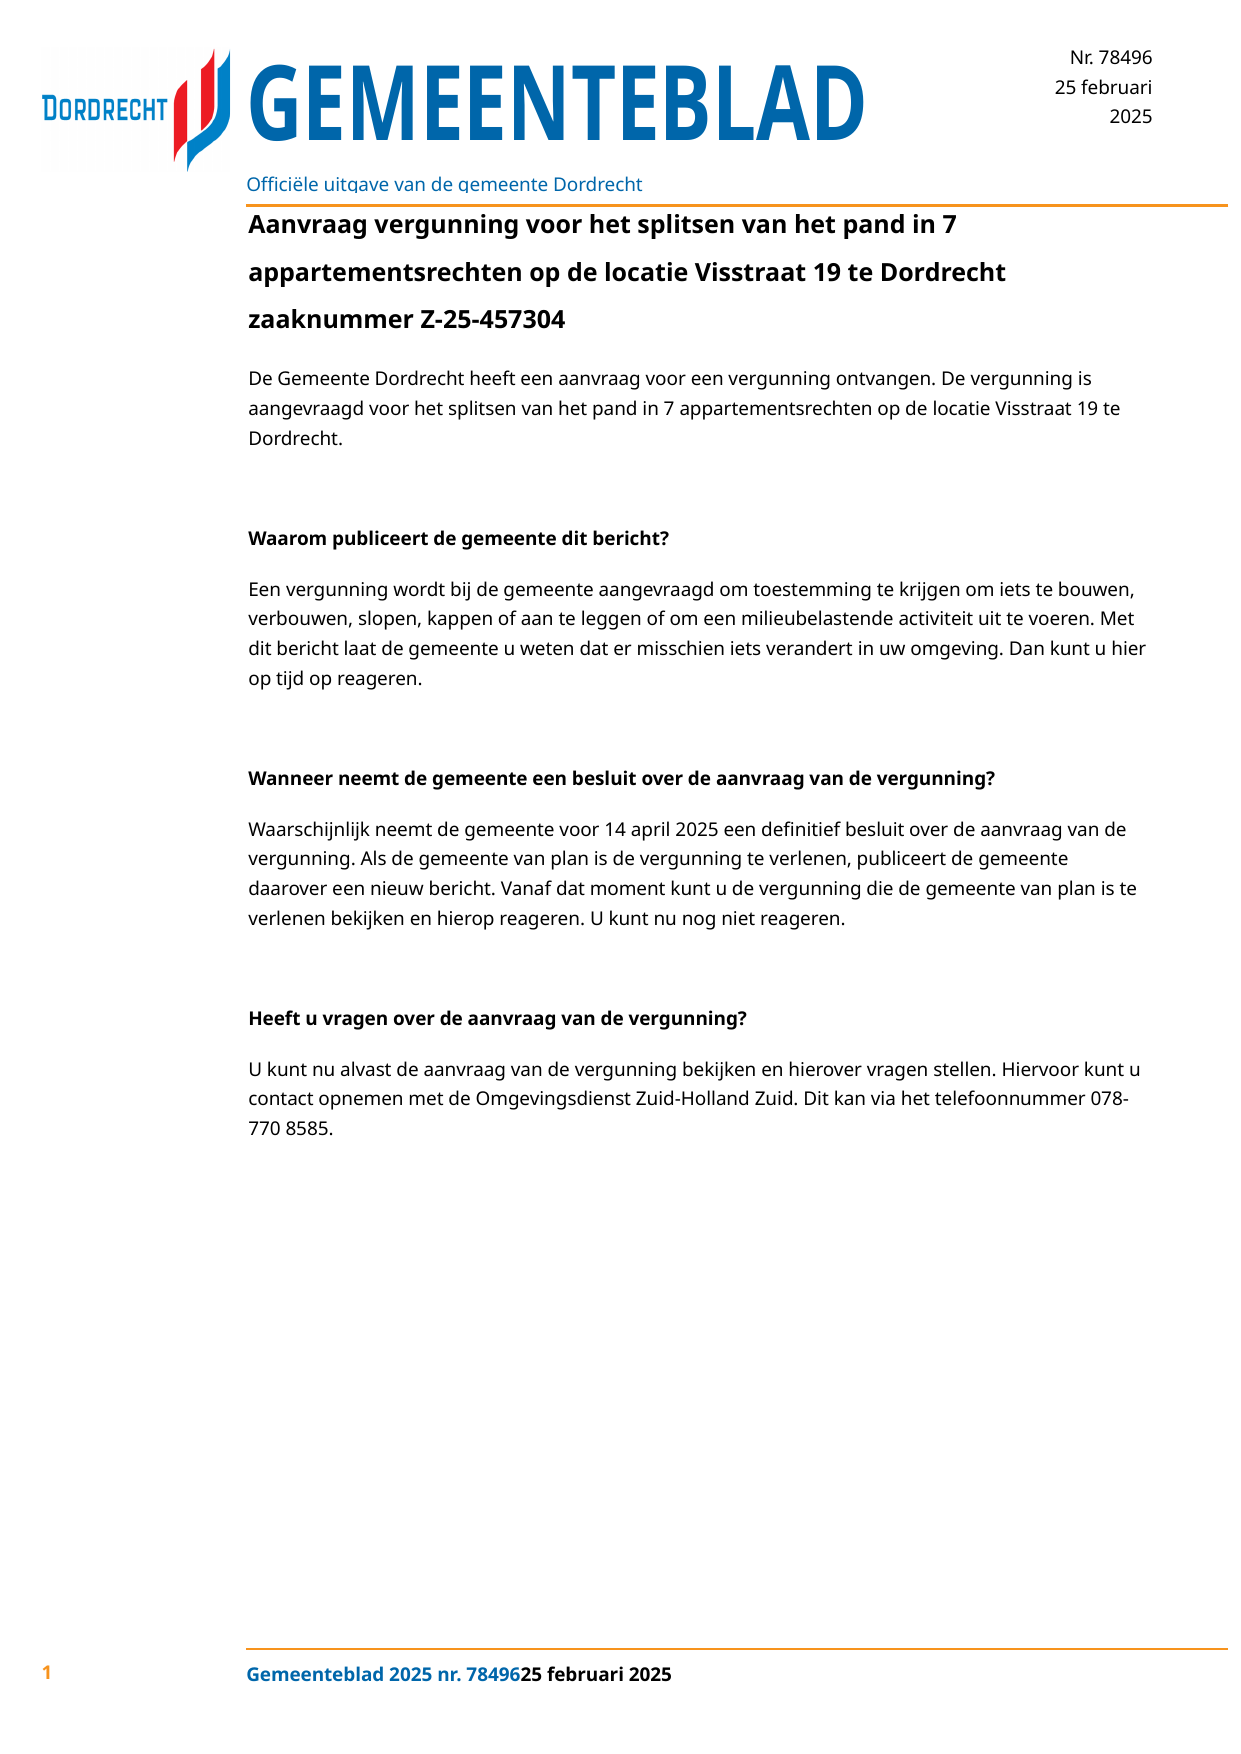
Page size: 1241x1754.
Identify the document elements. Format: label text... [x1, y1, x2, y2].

text Waarschijnlijk neemt de gemeente voor 14 april 2025 een definitief besluit over de aanvraag van de vergunning. Als de gemeente van plan is de vergunning te verlenen, publiceert de gemeente daarover een nieuw bericht. Vanaf dat moment kunt u de vergunning die de gemeente van plan is te verlenen bekijken en hierop reageren. U kunt nu nog niet reageren. [248, 816, 1152, 930]
text Heeft u vragen over de aanvraag van de vergunning? [248, 1006, 1152, 1031]
text Aanvraag vergunning voor het splitsen van het pand in 7 appartementsrechten op de locatie Visstraat 19 te Dordrecht zaaknummer Z-25-457304 [248, 207, 1152, 336]
picture [41, 47, 231, 172]
text U kunt nu alvast de aanvraag van de vergunning bekijken en hierover vragen stellen. Hiervoor kunt u contact opnemen met de Omgevingsdienst Zuid-Holland Zuid. Dit kan via het telefoonnummer 078-770 8585. [248, 1056, 1152, 1141]
text Waarom publiceert de gemeente dit bericht? [248, 526, 1152, 551]
text Wanneer neemt de gemeente een besluit over de aanvraag van de vergunning? [248, 766, 1152, 791]
text De Gemeente Dordrecht heeft een aanvraag voor een vergunning ontvangen. De vergunning is aangevraagd voor het splitsen van het pand in 7 appartementsrechten op de locatie Visstraat 19 te Dordrecht. [248, 366, 1152, 450]
text Een vergunning wordt bij de gemeente aangevraagd om toestemming te krijgen om iets te bouwen, verbouwen, slopen, kappen of aan te leggen of om een milieubelastende activiteit uit te voeren. Met dit bericht laat de gemeente u weten dat er misschien iets verandert in uw omgeving. Dan kunt u hier op tijd op reageren. [248, 576, 1152, 690]
